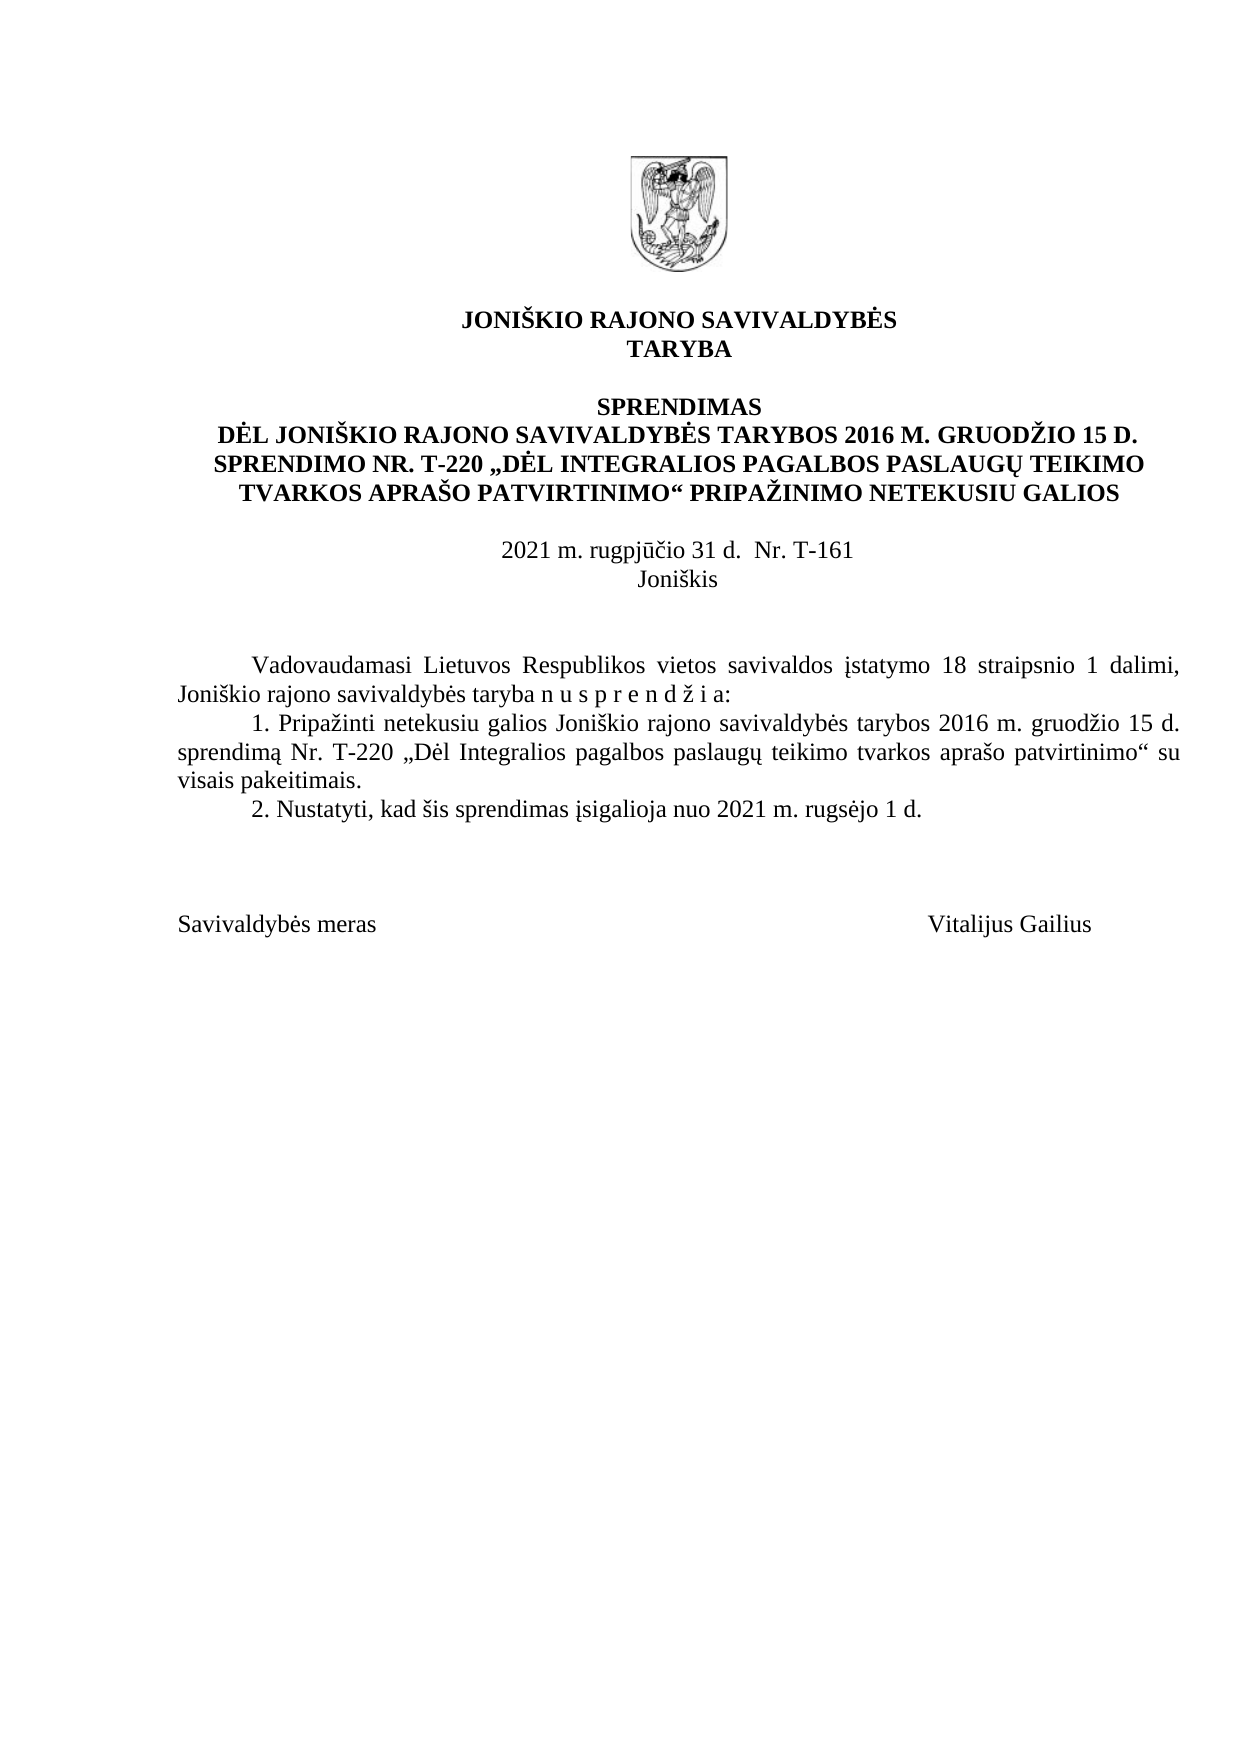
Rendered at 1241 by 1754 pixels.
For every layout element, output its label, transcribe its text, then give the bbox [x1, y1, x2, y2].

text Joniškio rajono savivaldybės TARYBA [177, 305, 1181, 363]
text 2021 m. rugpjūčio 31 d. Nr. T-161 [174, 535, 1181, 564]
text 1. Pripažinti netekusiu galios Joniškio rajono savivaldybės tarybos 2016 m. gruodžio 15 d. sprendimą Nr. T-220 „Dėl Integralios pagalbos paslaugų teikimo tvarkos aprašo patvirtinimo“ su visais pakeitimais. [177, 708, 1181, 794]
text DĖL JONIŠKIO RAJONO SAVIVALDYBĖS TARYBOS 2016 M. gruodžio 15 d. SPRENDIMO NR. T-220 „DĖL INTEGRALIOS PAGALBOS PASLAUGŲ TEIKIMO TVARKOS APRAŠO PATVIRTINIMO“ PRIPAŽINIMO NETEKUSIU GALIOS [174, 420, 1181, 507]
text Savivaldybės meras Vitalijus Gailius [177, 909, 1181, 938]
text 2. Nustatyti, kad šis sprendimas įsigalioja nuo 2021 m. rugsėjo 1 d. [177, 794, 1181, 823]
text Joniškis [174, 564, 1181, 593]
text Vadovaudamasi Lietuvos Respublikos vietos savivaldos įstatymo 18 straipsnio 1 dalimi, Joniškio rajono savivaldybės taryba n u s p r e n d ž i a: [177, 650, 1181, 708]
text SPRENDIMAS [177, 392, 1181, 420]
